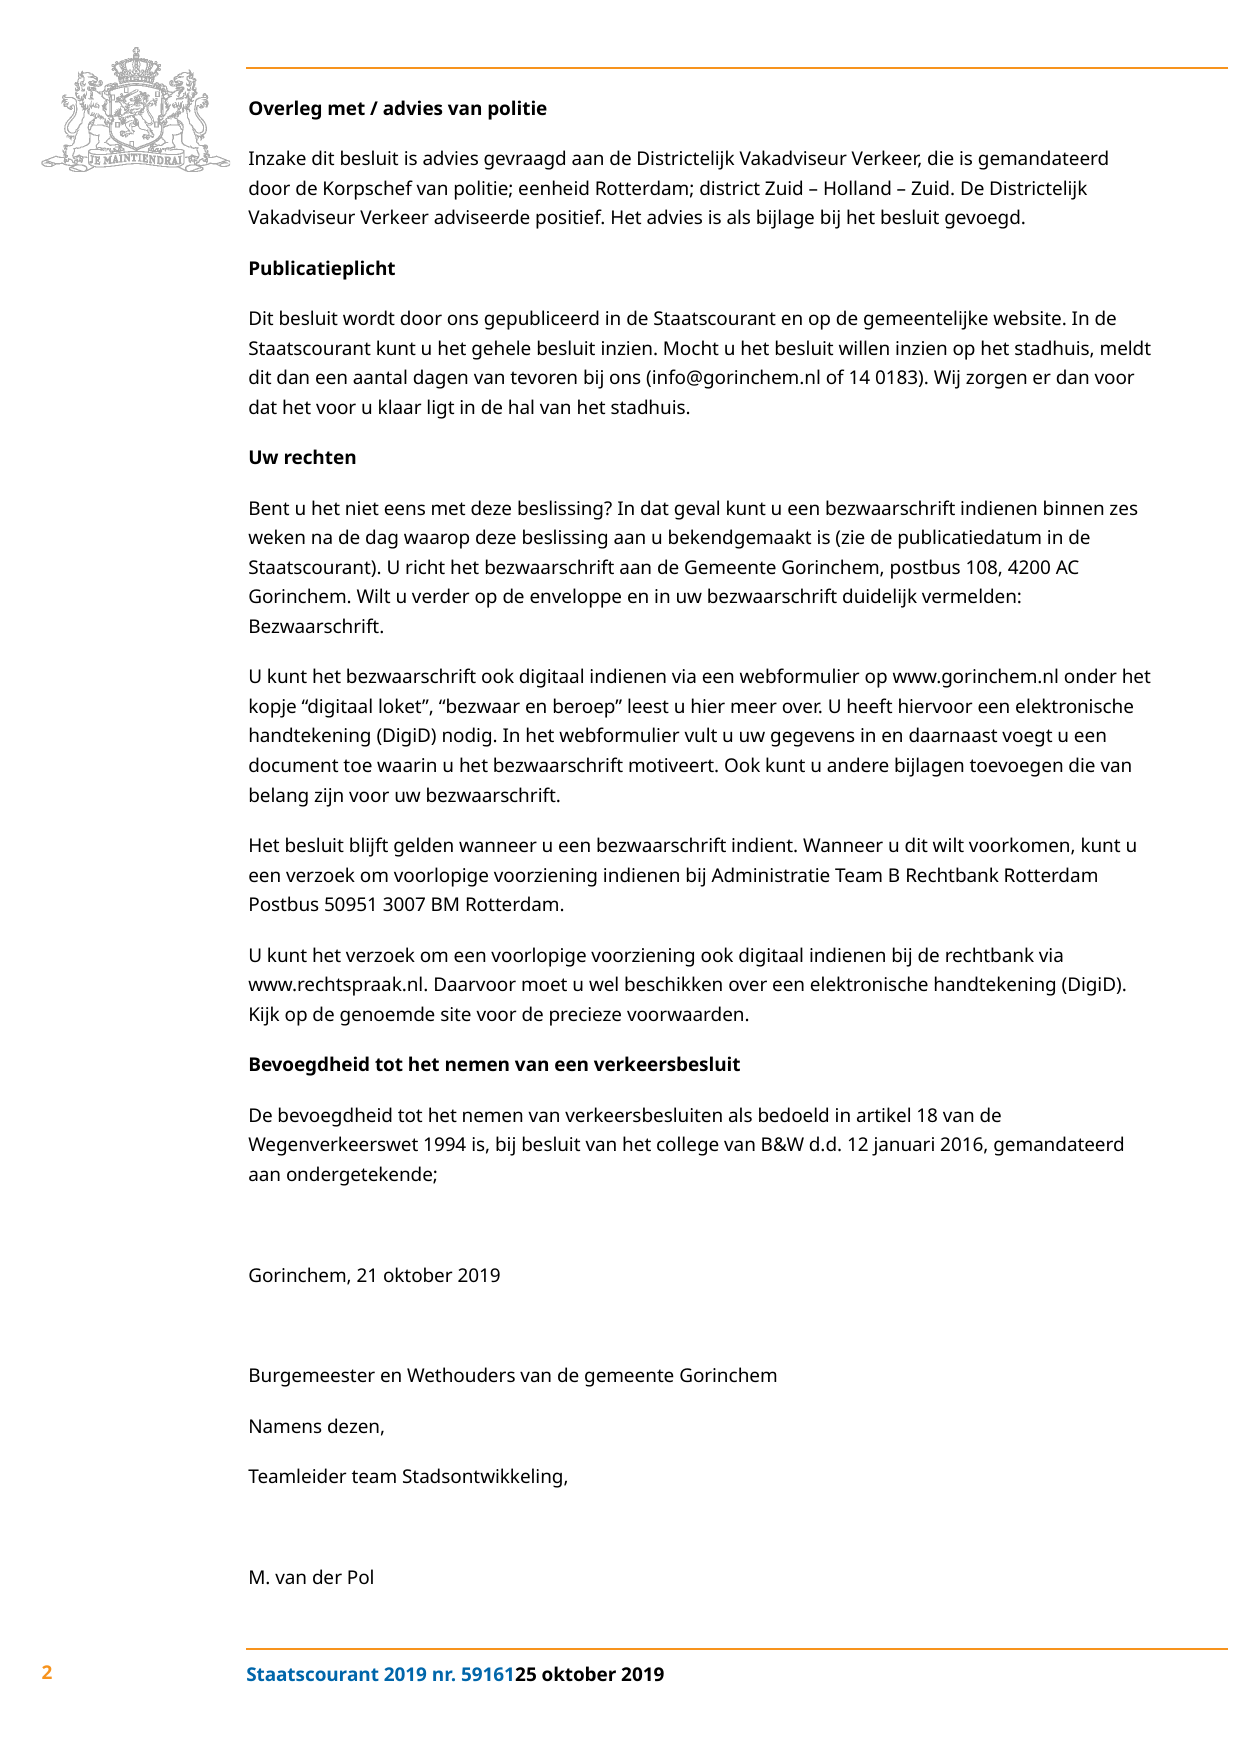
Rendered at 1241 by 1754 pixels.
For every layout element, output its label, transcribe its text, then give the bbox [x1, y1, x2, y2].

text U kunt het verzoek om een voorlopige voorziening ook digitaal indienen bij de rechtbank via www.rechtspraak.nl. Daarvoor moet u wel beschikken over een elektronische handtekening (DigiD). Kijk op de genoemde site voor de precieze voorwaarden. [248, 942, 1152, 1027]
text Burgemeester en Wethouders van de gemeente Gorinchem [248, 1363, 1152, 1388]
text Overleg met / advies van politie [248, 95, 1152, 121]
text Dit besluit wordt door ons gepubliceerd in de Staatscourant en op de gemeentelijke website. In de Staatscourant kunt u het gehele besluit inzien. Mocht u het besluit willen inzien op het stadhuis, meldt dit dan een aantal dagen van tevoren bij ons (info@gorinchem.nl of 14 0183). Wij zorgen er dan voor dat het voor u klaar ligt in de hal van het stadhuis. [248, 305, 1152, 420]
text Namens dezen, [248, 1413, 1152, 1439]
text Het besluit blijft gelden wanneer u een bezwaarschrift indient. Wanneer u dit wilt voorkomen, kunt u een verzoek om voorlopige voorziening indienen bij Administratie Team B Rechtbank Rotterdam Postbus 50951 3007 BM Rotterdam. [248, 832, 1152, 917]
text Inzake dit besluit is advies gevraagd aan de Districtelijk Vakadviseur Verkeer, die is gemandateerd door de Korpschef van politie; eenheid Rotterdam; district Zuid – Holland – Zuid. De Districtelijk Vakadviseur Verkeer adviseerde positief. Het advies is als bijlage bij het besluit gevoegd. [248, 145, 1152, 230]
text Bevoegdheid tot het nemen van een verkeersbesluit [248, 1051, 1152, 1077]
text Publicatieplicht [248, 255, 1152, 281]
text M. van der Pol [248, 1564, 1152, 1590]
text Gorinchem, 21 oktober 2019 [248, 1262, 1152, 1288]
text De bevoegdheid tot het nemen van verkeersbesluiten als bedoeld in artikel 18 van de Wegenverkeerswet 1994 is, bij besluit van het college van B&W d.d. 12 januari 2016, gemandateerd aan ondergetekende; [248, 1102, 1152, 1187]
text Uw rechten [248, 444, 1152, 470]
text Teamleider team Stadsontwikkeling, [248, 1463, 1152, 1489]
text U kunt het bezwaarschrift ook digitaal indienen via een webformulier op www.gorinchem.nl onder het kopje “digitaal loket”, “bezwaar en beroep” leest u hier meer over. U heeft hiervoor een elektronische handtekening (DigiD) nodig. In het webformulier vult u uw gegevens in en daarnaast voegt u een document toe waarin u het bezwaarschrift motiveert. Ook kunt u andere bijlagen toevoegen die van belang zijn voor uw bezwaarschrift. [248, 663, 1152, 808]
text Bent u het niet eens met deze beslissing? In dat geval kunt u een bezwaarschrift indienen binnen zes weken na de dag waarop deze beslissing aan u bekendgemaakt is (zie de publicatiedatum in de Staatscourant). U richt het bezwaarschrift aan de Gemeente Gorinchem, postbus 108, 4200 AC Gorinchem. Wilt u verder op de enveloppe en in uw bezwaarschrift duidelijk vermelden: Bezwaarschrift. [248, 495, 1152, 639]
picture [41, 47, 231, 172]
